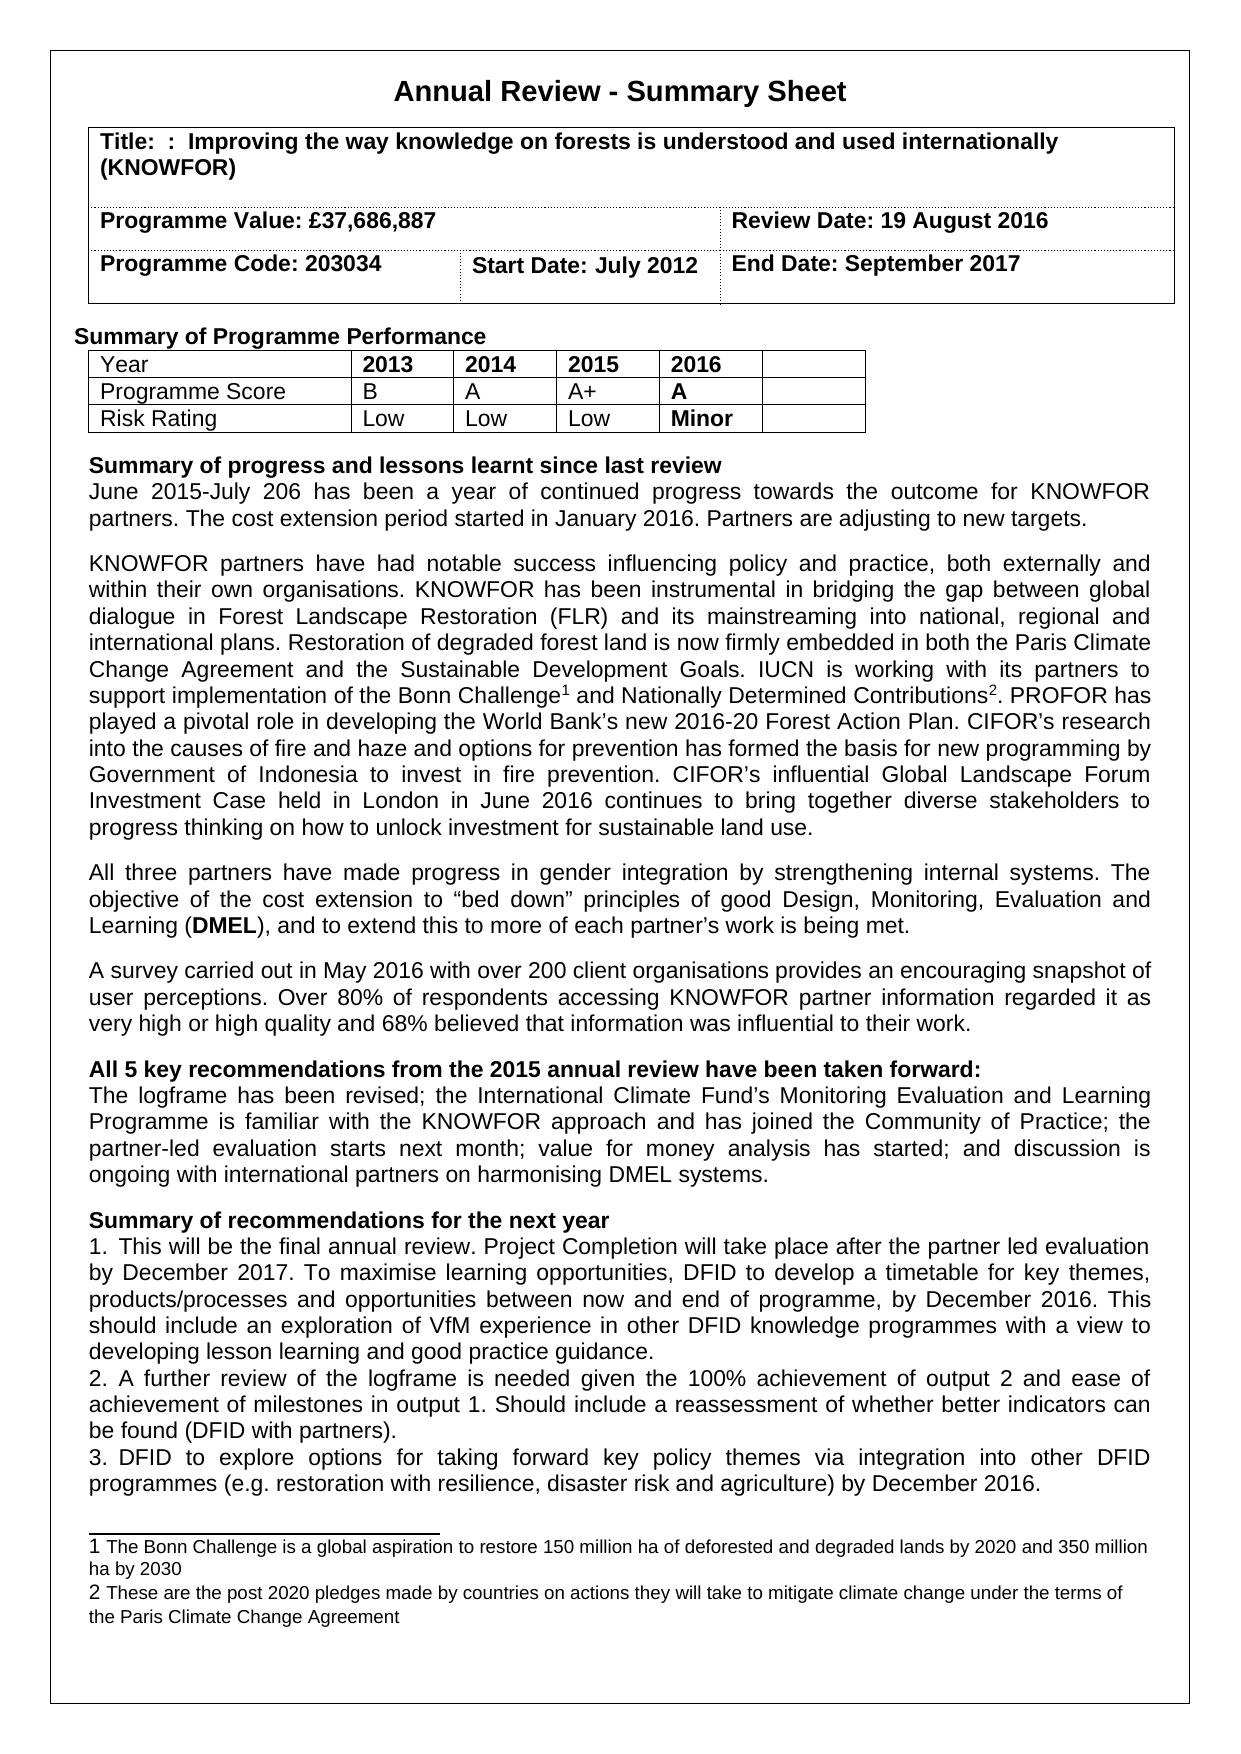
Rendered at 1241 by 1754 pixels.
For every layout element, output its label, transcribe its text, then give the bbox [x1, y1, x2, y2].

table_header 2015 [557, 351, 659, 377]
text Summary of progress and lessons learnt since last review [89, 452, 1152, 478]
table_cell Low [352, 405, 453, 432]
list DFID to explore options for taking forward key policy themes via integration into other DFID programmes (e.g. restoration with resilience, disaster risk and agriculture) by December 2016. [89, 1444, 1152, 1496]
table_header 2016 [660, 351, 762, 377]
table_cell A [660, 378, 762, 404]
text Annual Review - Summary Sheet [89, 74, 1152, 107]
table_cell Programme Score [89, 378, 351, 404]
text The logframe has been revised; the International Climate Fund’s Monitoring Evaluation and Learning Programme is familiar with the KNOWFOR approach and has joined the Community of Practice; the partner-led evaluation starts next month; value for money analysis has started; and discussion is ongoing with international partners on harmonising DMEL systems. [89, 1082, 1152, 1187]
table_cell Minor [660, 405, 762, 432]
table_header 2014 [454, 351, 556, 377]
text A survey carried out in May 2016 with over 200 client organisations provides an encouraging snapshot of user perceptions. Over 80% of respondents accessing KNOWFOR partner information regarded it as very high or high quality and 68% believed that information was influential to their work. [89, 957, 1152, 1036]
table_cell Programme Code: 203034 [89, 250, 461, 303]
table_header 2013 [352, 351, 453, 377]
text These are the post 2020 pledges made by countries on actions they will take to mitigate climate change under the terms of the Paris Climate Change Agreement [89, 1579, 1152, 1627]
table_cell Low [454, 405, 556, 432]
table_cell [763, 405, 865, 432]
list This will be the final annual review. Project Completion will take place after the partner led evaluation by December 2017. To maximise learning opportunities, DFID to develop a timetable for key themes, products/processes and opportunities between now and end of programme, by December 2016. This should include an exploration of VfM experience in other DFID knowledge programmes with a view to developing lesson learning and good practice guidance. [89, 1233, 1152, 1365]
table_cell Review Date: 19 August 2016 [720, 207, 1174, 250]
table_cell Programme Value: £37,686,887 [89, 207, 720, 250]
table_cell End Date: September 2017 [720, 250, 1174, 303]
table_cell A [454, 378, 556, 404]
table_cell Start Date: July 2012 [461, 250, 720, 303]
text June 2015-July 206 has been a year of continued progress towards the outcome for KNOWFOR partners. The cost extension period started in January 2016. Partners are adjusting to new targets. [89, 478, 1152, 531]
text All 5 key recommendations from the 2015 annual review have been taken forward: [89, 1056, 1152, 1082]
table_header Title: : Improving the way knowledge on forests is understood and used internationally (KNOWFOR) [89, 128, 1174, 207]
text Summary of recommendations for the next year [89, 1207, 1152, 1233]
text The Bonn Challenge is a global aspiration to restore 150 million ha of deforested and degraded lands by 2020 and 350 million ha by 2030 [89, 1534, 1152, 1579]
table_cell B [352, 378, 453, 404]
table_cell A+ [557, 378, 659, 404]
text Summary of Programme Performance [74, 323, 1152, 349]
table_cell Low [557, 405, 659, 432]
text KNOWFOR partners have had notable success influencing policy and practice, both externally and within their own organisations. KNOWFOR has been instrumental in bridging the gap between global dialogue in Forest Landscape Restoration (FLR) and its mainstreaming into national, regional and international plans. Restoration of degraded forest land is now firmly embedded in both the Paris Climate Change Agreement and the Sustainable Development Goals. IUCN is working with its partners to support implementation of the Bonn Challenge and Nationally Determined Contributions. PROFOR has played a pivotal role in developing the World Bank’s new 2016-20 Forest Action Plan. CIFOR’s research into the causes of fire and haze and options for prevention has formed the basis for new programming by Government of Indonesia to invest in fire prevention. CIFOR’s influential Global Landscape Forum Investment Case held in London in June 2016 continues to bring together diverse stakeholders to progress thinking on how to unlock investment for sustainable land use. [89, 550, 1152, 840]
table_header Year [89, 351, 351, 377]
list A further review of the logframe is needed given the 100% achievement of output 2 and ease of achievement of milestones in output 1. Should include a reassessment of whether better indicators can be found (DFID with partners). [89, 1365, 1152, 1444]
table_header [763, 351, 865, 377]
table_cell [763, 378, 865, 404]
table_cell Risk Rating [89, 405, 351, 432]
text All three partners have made progress in gender integration by strengthening internal systems. The objective of the cost extension to “bed down” principles of good Design, Monitoring, Evaluation and Learning (DMEL), and to extend this to more of each partner’s work is being met. [89, 859, 1152, 938]
